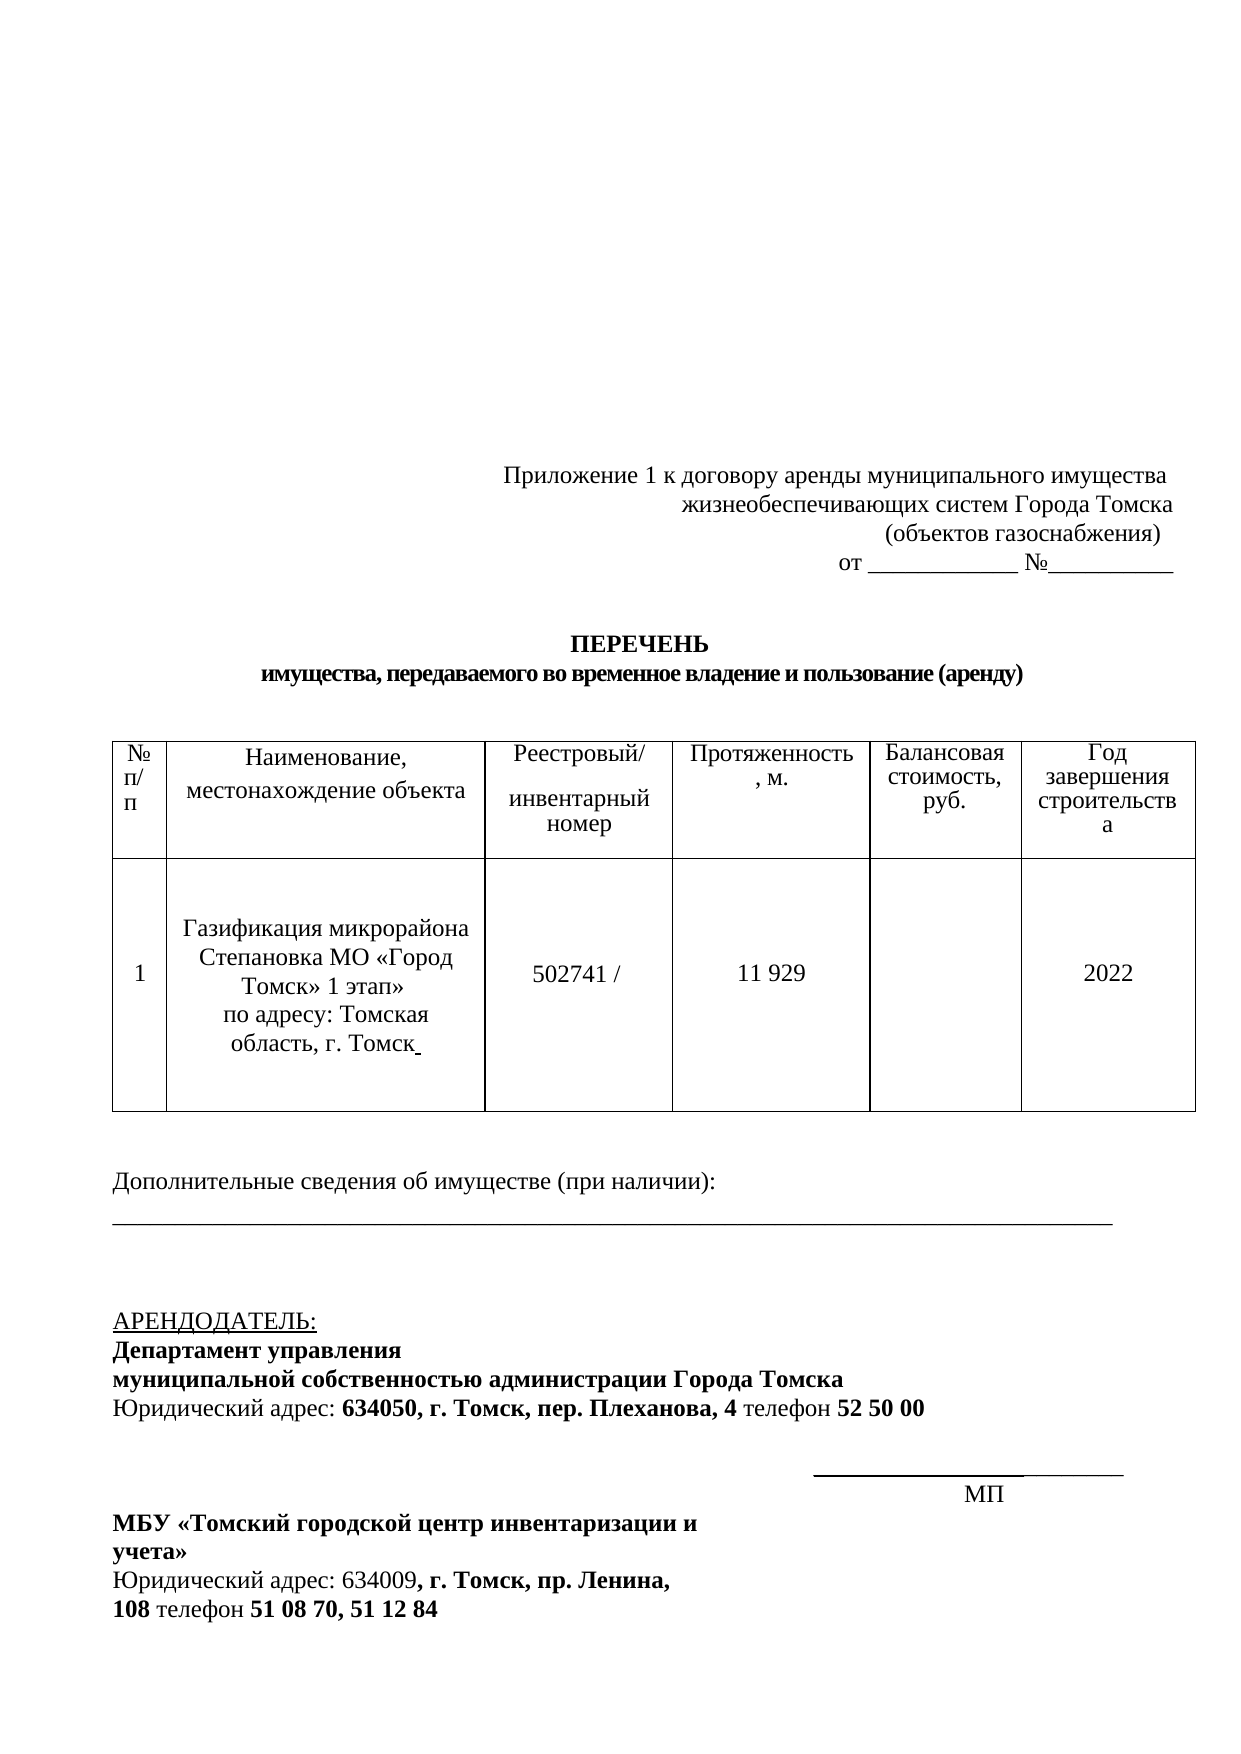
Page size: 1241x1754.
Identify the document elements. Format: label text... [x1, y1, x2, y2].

table_cell [871, 859, 1021, 1111]
text учета» [112, 1536, 1173, 1565]
table_cell 1 [113, 859, 166, 1111]
table_header Реестровый/ инвентарный номер [486, 742, 672, 858]
text Дополнительные сведения об имуществе (при наличии): ________________________________________________________________________________ [112, 1166, 1173, 1227]
table_header Год завершения строительства [1022, 742, 1195, 858]
text Юридический адрес: 634050, г. Томск, пер. Плеханова, 4 телефон 52 50 00 [112, 1393, 1173, 1421]
text ПЕРЕЧЕНЬ [112, 629, 1173, 658]
table_header Протяженность, м. [673, 742, 869, 858]
text Юридический адрес: 634009, г. Томск, пр. Ленина, [112, 1565, 1173, 1594]
text Приложение 1 к договору аренды муниципального имущества [112, 460, 1173, 489]
table_header Балансовая стоимость, руб. [871, 742, 1021, 858]
text Департамент управления [112, 1335, 1173, 1364]
text (объектов газоснабжения) [112, 518, 1173, 547]
text имущества, передаваемого во временное владение и пользование (аренду) [112, 658, 1173, 687]
table_header Наименование, местонахождение объекта [167, 742, 484, 858]
table_cell 502741 / [486, 859, 672, 1111]
text _________________________ [112, 1450, 1173, 1479]
text муниципальной собственностью администрации Города Томска [112, 1364, 1173, 1393]
text жизнеобеспечивающих систем Города Томска [112, 489, 1173, 518]
table_header № п/п [113, 742, 166, 858]
text 108 телефон 51 08 70, 51 12 84 [112, 1594, 1173, 1623]
table_cell 11 929 [673, 859, 869, 1111]
text от ____________ №__________ [112, 547, 1173, 575]
text МП [112, 1479, 1173, 1508]
table_cell Газификация микрорайона Степановка МО «Город Томск» 1 этап» по адресу: Томская область, г. Томск [167, 859, 484, 1111]
text АРЕНДОДАТЕЛЬ: [112, 1306, 1173, 1335]
table_cell 2022 [1022, 859, 1195, 1111]
text МБУ «Томский городской центр инвентаризации и [112, 1508, 1173, 1536]
